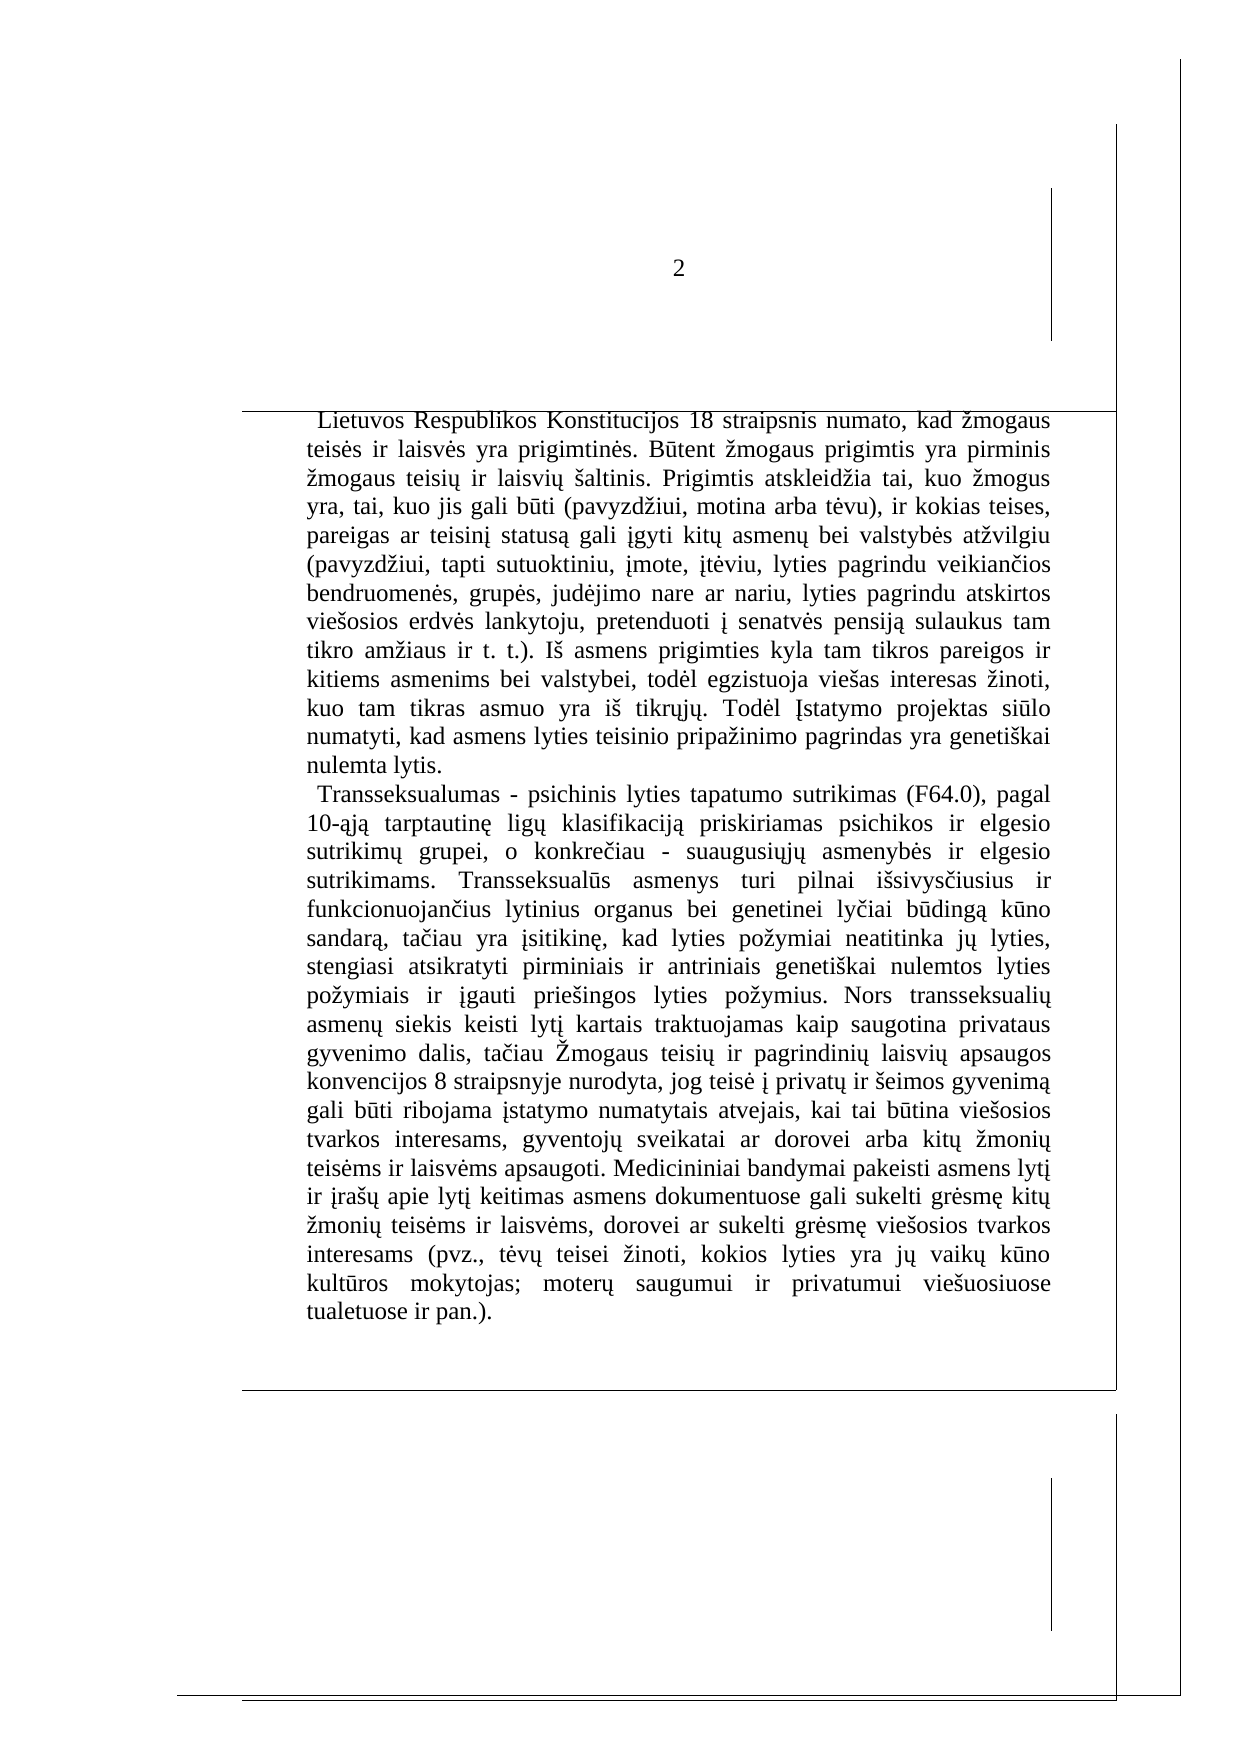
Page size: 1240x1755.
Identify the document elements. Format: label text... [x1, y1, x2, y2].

text Transseksualumas - psichinis lyties tapatumo sutrikimas (F64.0), pagal 10-ąją tarptautinę ligų klasifikaciją priskiriamas psichikos ir elgesio sutrikimų grupei, o konkrečiau - suaugusiųjų asmenybės ir elgesio sutrikimams. Transseksualūs asmenys turi pilnai išsivysčiusius ir funkcionuojančius lytinius organus bei genetinei lyčiai būdingą kūno sandarą, tačiau yra įsitikinę, kad lyties požymiai neatitinka jų lyties, stengiasi atsikratyti pirminiais ir antriniais genetiškai nulemtos lyties požymiais ir įgauti priešingos lyties požymius. Nors transseksualių asmenų siekis keisti lytį kartais traktuojamas kaip saugotina privataus gyvenimo dalis, tačiau Žmogaus teisių ir pagrindinių laisvių apsaugos konvencijos 8 straipsnyje nurodyta, jog teisė į privatų ir šeimos gyvenimą gali būti ribojama įstatymo numatytais atvejais, kai tai būtina viešosios tvarkos interesams, gyventojų sveikatai ar dorovei arba kitų žmonių teisėms ir laisvėms apsaugoti. Medicininiai bandymai pakeisti asmens lytį ir įrašų apie lytį keitimas asmens dokumentuose gali sukelti grėsmę kitų žmonių teisėms ir laisvėms, dorovei ar sukelti grėsmę viešosios tvarkos interesams (pvz., tėvų teisei žinoti, kokios lyties yra jų vaikų kūno kultūros mokytojas; moterų saugumui ir privatumui viešuosiuose tualetuose ir pan.). [242, 779, 1116, 1390]
text Lietuvos Respublikos Konstitucijos 18 straipsnis numato, kad žmogaus teisės ir laisvės yra prigimtinės. Būtent žmogaus prigimtis yra pirminis žmogaus teisių ir laisvių šaltinis. Prigimtis atskleidžia tai, kuo žmogus yra, tai, kuo jis gali būti (pavyzdžiui, motina arba tėvu), ir kokias teises, pareigas ar teisinį statusą gali įgyti kitų asmenų bei valstybės atžvilgiu (pavyzdžiui, tapti sutuoktiniu, įmote, įtėviu, lyties pagrindu veikiančios bendruomenės, grupės, judėjimo nare ar nariu, lyties pagrindu atskirtos viešosios erdvės lankytoju, pretenduoti į senatvės pensiją sulaukus tam tikro amžiaus ir t. t.). Iš asmens prigimties kyla tam tikros pareigos ir kitiems asmenims bei valstybei, todėl egzistuoja viešas interesas žinoti, kuo tam tikras asmuo yra iš tikrųjų. Todėl Įstatymo projektas siūlo numatyti, kad asmens lyties teisinio pripažinimo pagrindas yra genetiškai nulemta lytis. [242, 341, 1116, 779]
